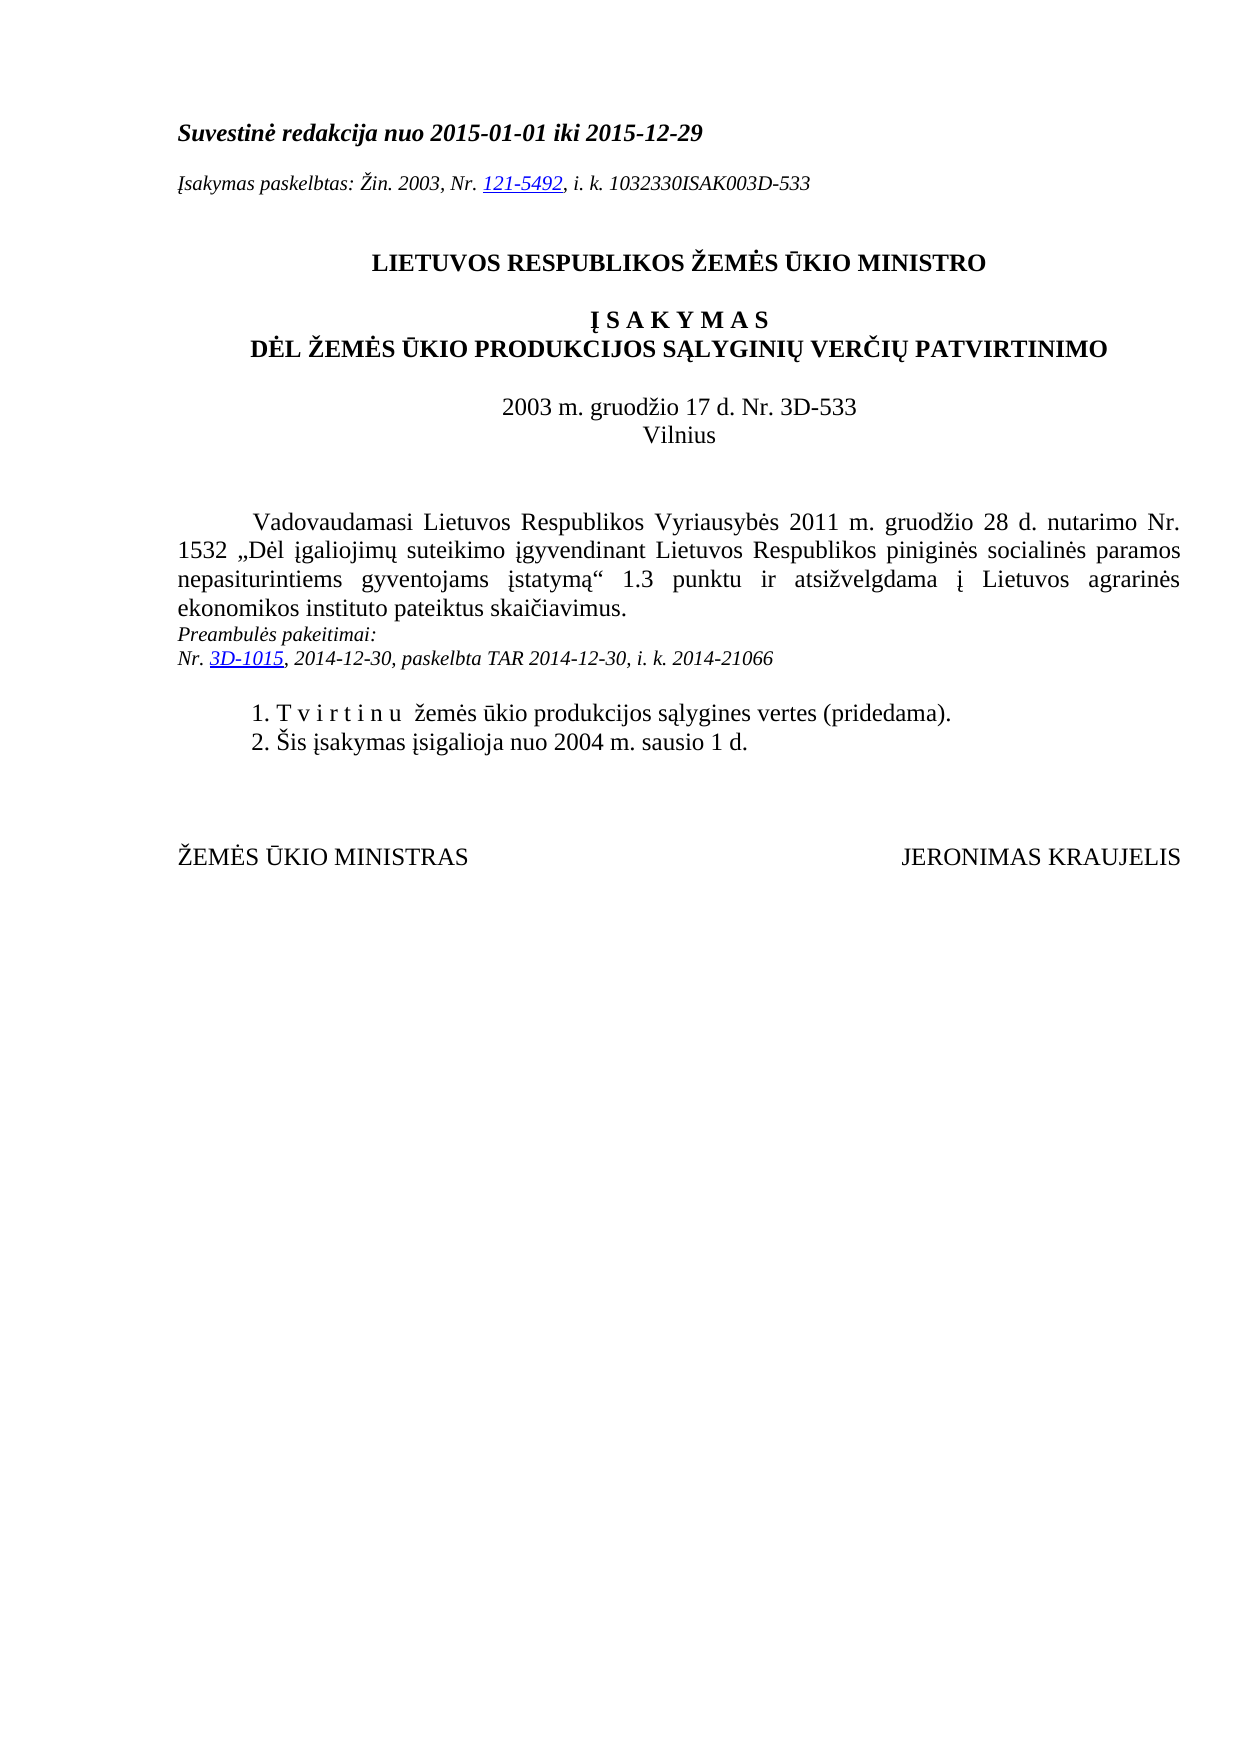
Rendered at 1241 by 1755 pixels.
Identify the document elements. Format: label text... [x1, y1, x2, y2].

text 1. Tvirtinu žemės ūkio produkcijos sąlygines vertes (pridedama). [177, 698, 1181, 727]
text DĖL ŽEMĖS ŪKIO PRODUKCIJOS SĄLYGINIŲ VERČIŲ PATVIRTINIMO [177, 334, 1181, 363]
text Preambulės pakeitimai: [177, 622, 1181, 646]
text Į S A K Y M A S [177, 305, 1181, 334]
text Nr. 3D-1015, 2014-12-30, paskelbta TAR 2014-12-30, i. k. 2014-21066 [177, 646, 1181, 670]
text ŽEMĖS ŪKIO Ministras Jeronimas Kraujelis [177, 842, 1181, 871]
text Suvestinė redakcija nuo 2015-01-01 iki 2015-12-29 [177, 118, 1181, 147]
text Įsakymas paskelbtas: Žin. 2003, Nr. 121-5492, i. k. 1032330ISAK003D-533 [177, 171, 1181, 195]
text LIETUVOS RESPUBLIKOS ŽEMĖS ŪKIO MINISTRO [177, 248, 1181, 277]
text Vadovaudamasi Lietuvos Respublikos Vyriausybės 2011 m. gruodžio 28 d. nutarimo Nr. 1532 „Dėl įgaliojimų suteikimo įgyvendinant Lietuvos Respublikos piniginės socialinės paramos nepasiturintiems gyventojams įstatymą“ 1.3 punktu ir atsižvelgdama į Lietuvos agrarinės ekonomikos instituto pateiktus skaičiavimus. [177, 507, 1181, 622]
text Vilnius [177, 420, 1181, 449]
text 2003 m. gruodžio 17 d. Nr. 3D-533 [177, 392, 1181, 420]
text 2. Šis įsakymas įsigalioja nuo 2004 m. sausio 1 d. [177, 727, 1181, 756]
